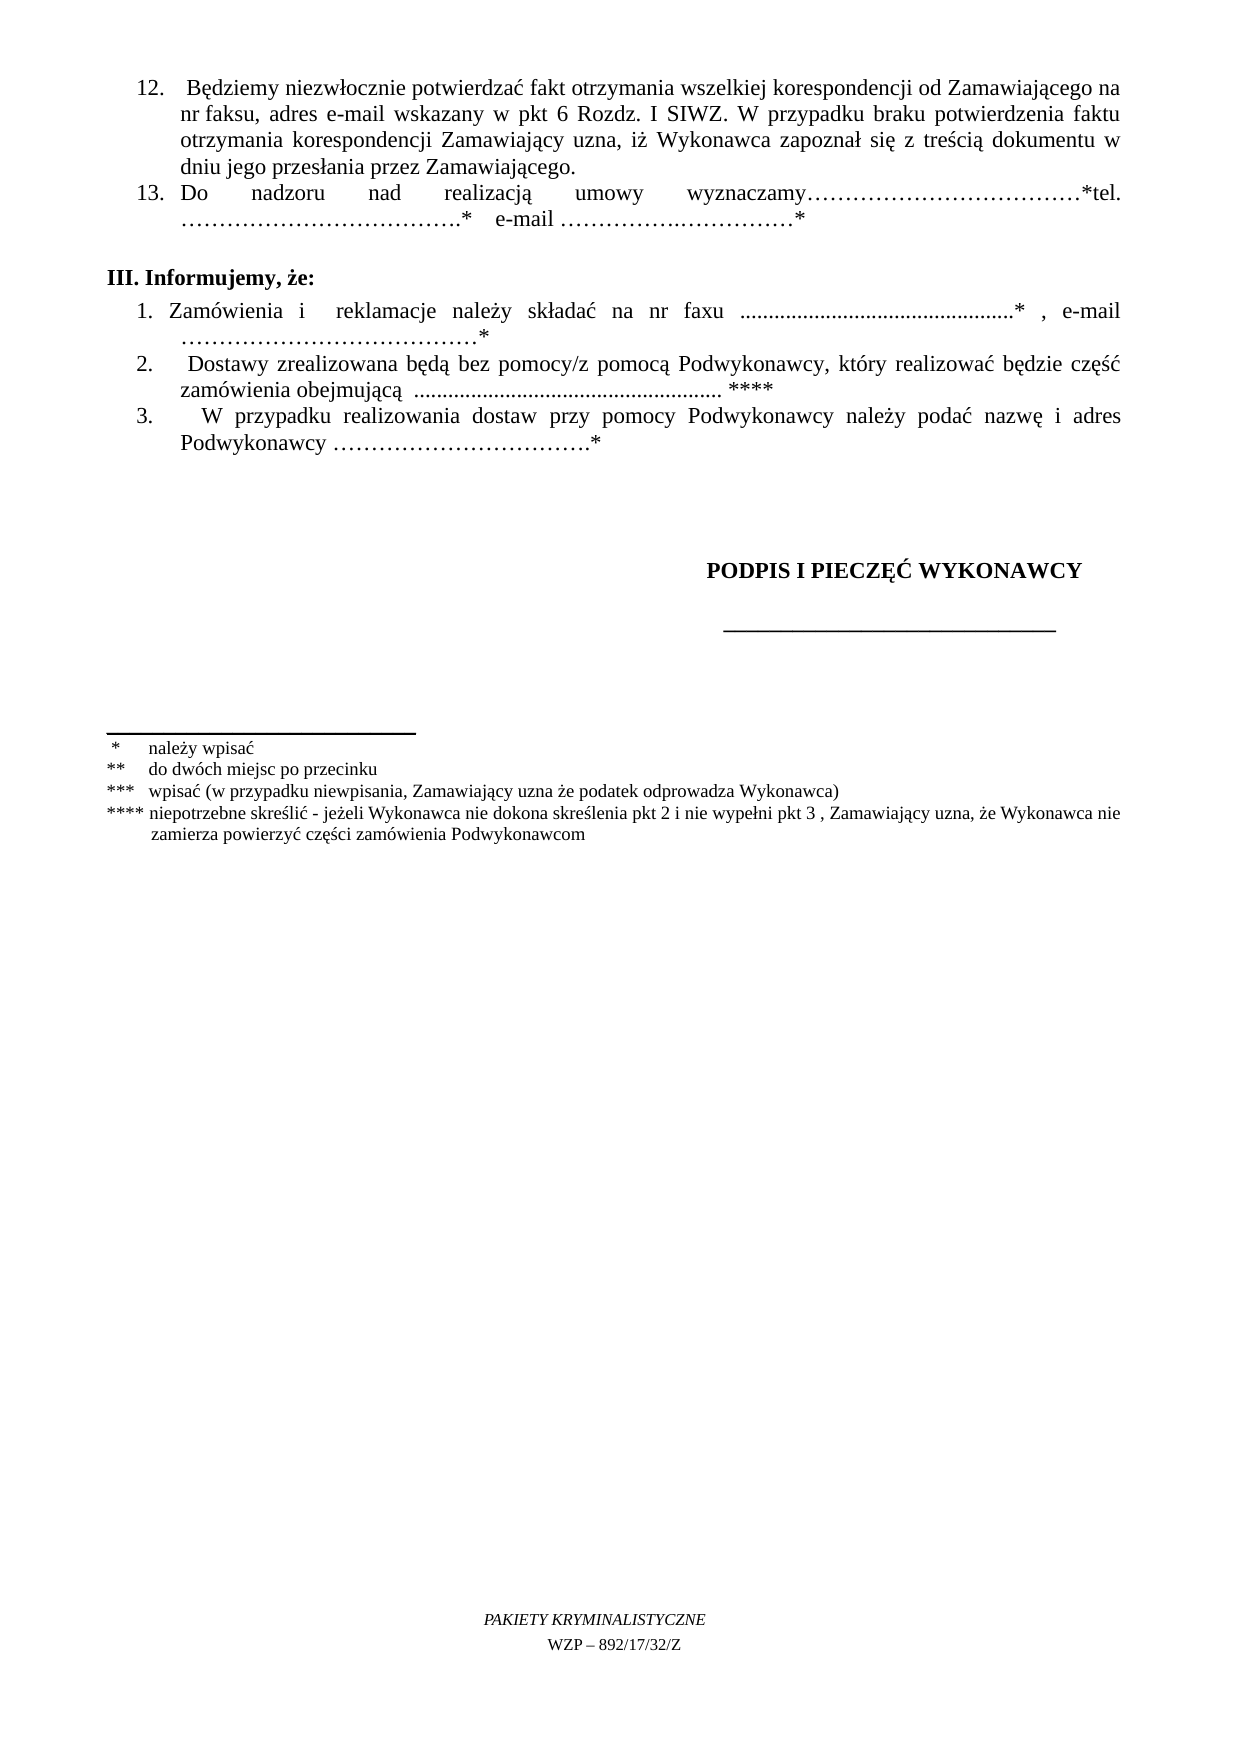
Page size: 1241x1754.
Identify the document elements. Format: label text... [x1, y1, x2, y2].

text 1. Zamówienia i reklamacje należy składać na nr faxu ................................................* , e-mail …………………………………* [136, 297, 1122, 350]
text *** wpisać (w przypadku niewpisania, Zamawiający uzna że podatek odprowadza Wykonawca) [106, 780, 1122, 801]
text PODPIS I PIECZĘĆ WYKONAWCY [706, 557, 1122, 584]
text ___________________________ [106, 710, 1122, 737]
text _____________________________ [106, 608, 1122, 635]
text * należy wpisać [106, 737, 1122, 758]
text 3. W przypadku realizowania dostaw przy pomocy Podwykonawcy należy podać nazwę i adres Podwykonawcy …………………………….* [136, 402, 1122, 455]
list Będziemy niezwłocznie potwierdzać fakt otrzymania wszelkiej korespondencji od Zamawiającego na nr faksu, adres e-mail wskazany w pkt 6 Rozdz. I SIWZ. W przypadku braku potwierdzenia faktu otrzymania korespondencji Zamawiający uzna, iż Wykonawca zapoznał się z treścią dokumentu w dniu jego przesłania przez Zamawiającego. [136, 74, 1122, 179]
text **** niepotrzebne skreślić - jeżeli Wykonawca nie dokona skreślenia pkt 2 i nie wypełni pkt 3 , Zamawiający uzna, że Wykonawca nie zamierza powierzyć części zamówienia Podwykonawcom [106, 801, 1122, 845]
text III. Informujemy, że: [107, 264, 1122, 291]
text ** do dwóch miejsc po przecinku [106, 758, 1122, 780]
list Do nadzoru nad realizacją umowy wyznaczamy………………………………*tel. ……………………………….* e-mail …………….……………* [136, 179, 1122, 232]
text 2. Dostawy zrealizowana będą bez pomocy/z pomocą Podwykonawcy, który realizować będzie część zamówienia obejmującą ...................................................... **** [136, 350, 1122, 402]
